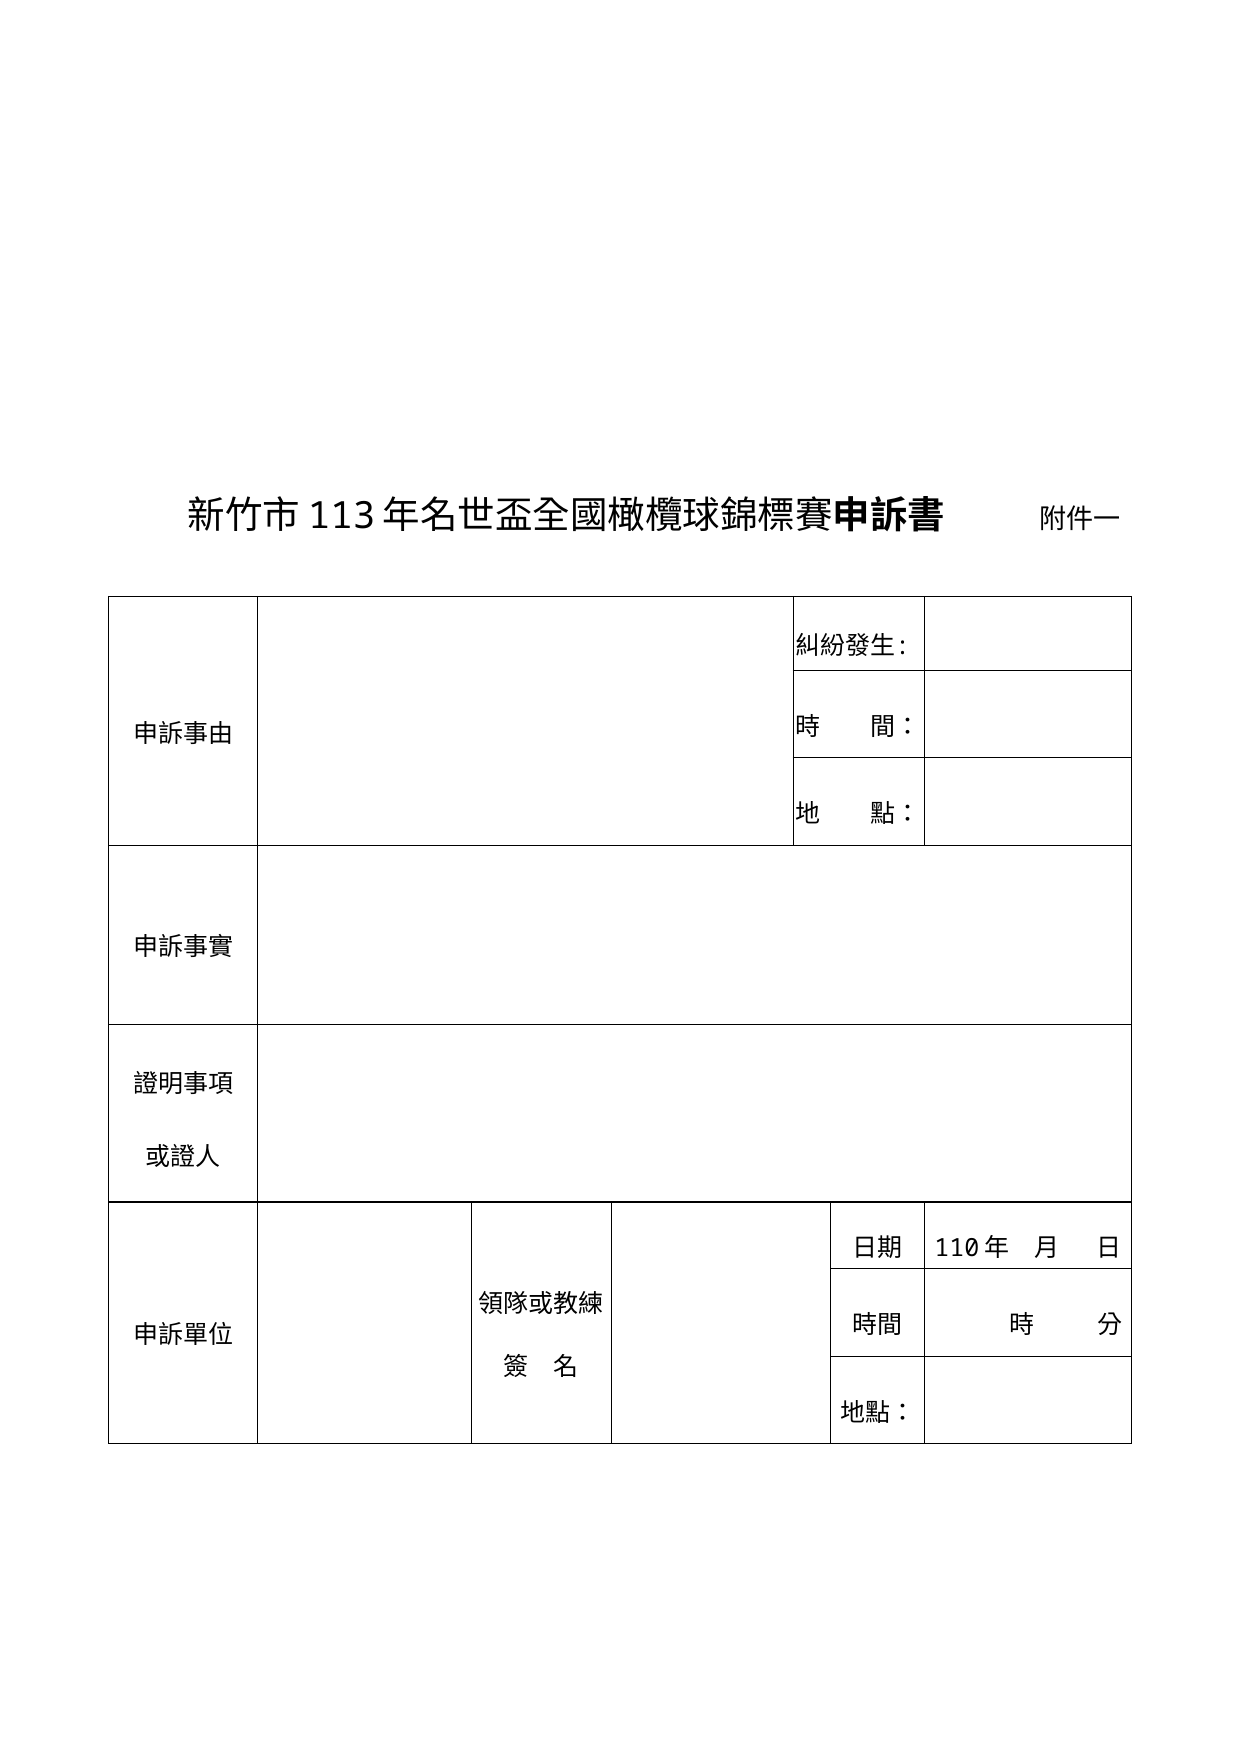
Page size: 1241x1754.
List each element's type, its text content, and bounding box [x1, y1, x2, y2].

table_cell [258, 846, 1131, 1023]
table_cell 申訴事實 [109, 846, 257, 1023]
table_cell 證明事項 或證人 [109, 1025, 257, 1201]
table_cell 110年 月 日 [925, 1203, 1131, 1268]
table_cell 領隊或教練簽 名 [472, 1203, 611, 1443]
table_header 糾紛發生: [794, 597, 924, 670]
table_cell 日期 [831, 1203, 924, 1268]
text 新竹市113年名世盃全國橄欖球錦標賽申訴書 附件一 [89, 471, 1152, 533]
table_cell 時 分 [925, 1269, 1131, 1356]
table_cell 地點： [831, 1357, 924, 1443]
table_cell [258, 1025, 1131, 1201]
table_cell 申訴單位 [109, 1203, 257, 1443]
table_header [258, 597, 793, 845]
table_cell 時間 [831, 1269, 924, 1356]
table_cell 地 點： [794, 758, 924, 845]
table_cell [612, 1203, 830, 1443]
table_cell 時 間： [794, 671, 924, 757]
table_header [925, 597, 1131, 670]
table_cell [925, 758, 1131, 845]
table_header 申訴事由 [109, 597, 257, 845]
table_cell [925, 671, 1131, 757]
table_cell [925, 1357, 1131, 1443]
table_cell [258, 1203, 471, 1443]
